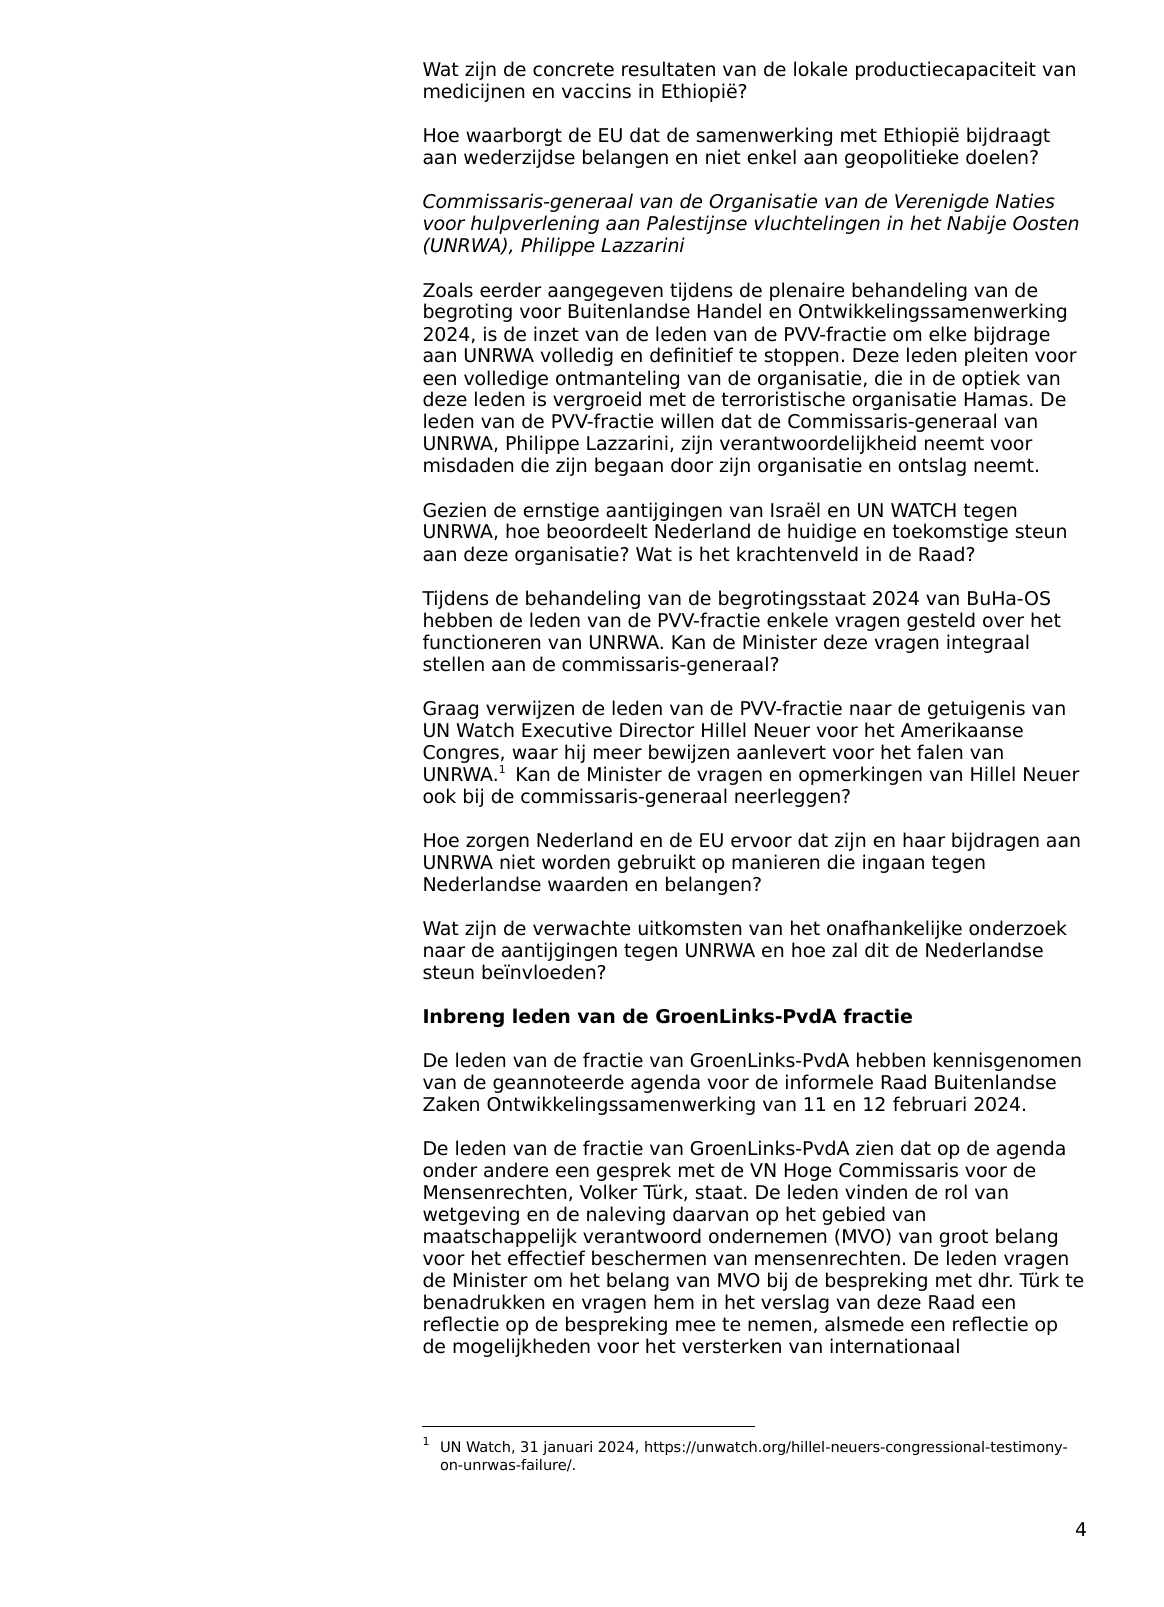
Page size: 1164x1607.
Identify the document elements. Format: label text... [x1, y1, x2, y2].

text UN Watch, 31 januari 2024, https://unwatch.org/hillel-neuers-congressional-testimony-on-unrwas-failure/. [422, 1435, 1087, 1474]
text Graag verwijzen de leden van de PVV-fractie naar de getuigenis van UN Watch Executive Director Hillel Neuer voor het Amerikaanse Congres, waar hij meer bewijzen aanlevert voor het falen van UNRWA. Kan de Minister de vragen en opmerkingen van Hillel Neuer ook bij de commissaris-generaal neerleggen? [422, 698, 1087, 808]
text Hoe waarborgt de EU dat de samenwerking met Ethiopië bijdraagt aan wederzijdse belangen en niet enkel aan geopolitieke doelen? [422, 125, 1087, 169]
text De leden van de fractie van GroenLinks-PvdA hebben kennisgenomen van de geannoteerde agenda voor de informele Raad Buitenlandse Zaken Ontwikkelingssamenwerking van 11 en 12 februari 2024. [422, 1050, 1087, 1116]
text Tijdens de behandeling van de begrotingsstaat 2024 van BuHa-OS hebben de leden van de PVV-fractie enkele vragen gesteld over het functioneren van UNRWA. Kan de Minister deze vragen integraal stellen aan de commissaris-generaal? [422, 588, 1087, 676]
text Zoals eerder aangegeven tijdens de plenaire behandeling van de begroting voor Buitenlandse Handel en Ontwikkelingssamenwerking 2024, is de inzet van de leden van de PVV-fractie om elke bijdrage aan UNRWA volledig en definitief te stoppen. Deze leden pleiten voor een volledige ontmanteling van de organisatie, die in de optiek van deze leden is vergroeid met de terroristische organisatie Hamas. De leden van de PVV-fractie willen dat de Commissaris-generaal van UNRWA, Philippe Lazzarini, zijn verantwoordelijkheid neemt voor misdaden die zijn begaan door zijn organisatie en ontslag neemt. [422, 279, 1087, 477]
text Gezien de ernstige aantijgingen van Israël en UN WATCH tegen UNRWA, hoe beoordeelt Nederland de huidige en toekomstige steun aan deze organisatie? Wat is het krachtenveld in de Raad? [422, 499, 1087, 565]
subtitle Commissaris-generaal van de Organisatie van de Verenigde Naties voor hulpverlening aan Palestijnse vluchtelingen in het Nabije Oosten (UNRWA), Philippe Lazzarini [422, 191, 1087, 257]
text Wat zijn de verwachte uitkomsten van het onafhankelijke onderzoek naar de aantijgingen tegen UNRWA en hoe zal dit de Nederlandse steun beïnvloeden? [422, 918, 1087, 984]
text Hoe zorgen Nederland en de EU ervoor dat zijn en haar bijdragen aan UNRWA niet worden gebruikt op manieren die ingaan tegen Nederlandse waarden en belangen? [422, 830, 1087, 896]
text Wat zijn de concrete resultaten van de lokale productiecapaciteit van medicijnen en vaccins in Ethiopië? [422, 59, 1087, 103]
text De leden van de fractie van GroenLinks-PvdA zien dat op de agenda onder andere een gesprek met de VN Hoge Commissaris voor de Mensenrechten, Volker Türk, staat. De leden vinden de rol van wetgeving en de naleving daarvan op het gebied van maatschappelijk verantwoord ondernemen (MVO) van groot belang voor het effectief beschermen van mensenrechten. De leden vragen de Minister om het belang van MVO bij de bespreking met dhr. Türk te benadrukken en vragen hem in het verslag van deze Raad een reflectie op de bespreking mee te nemen, alsmede een reflectie op de mogelijkheden voor het versterken van internationaal [422, 1138, 1087, 1358]
subtitle Inbreng leden van de GroenLinks-PvdA fractie [422, 1006, 1087, 1028]
